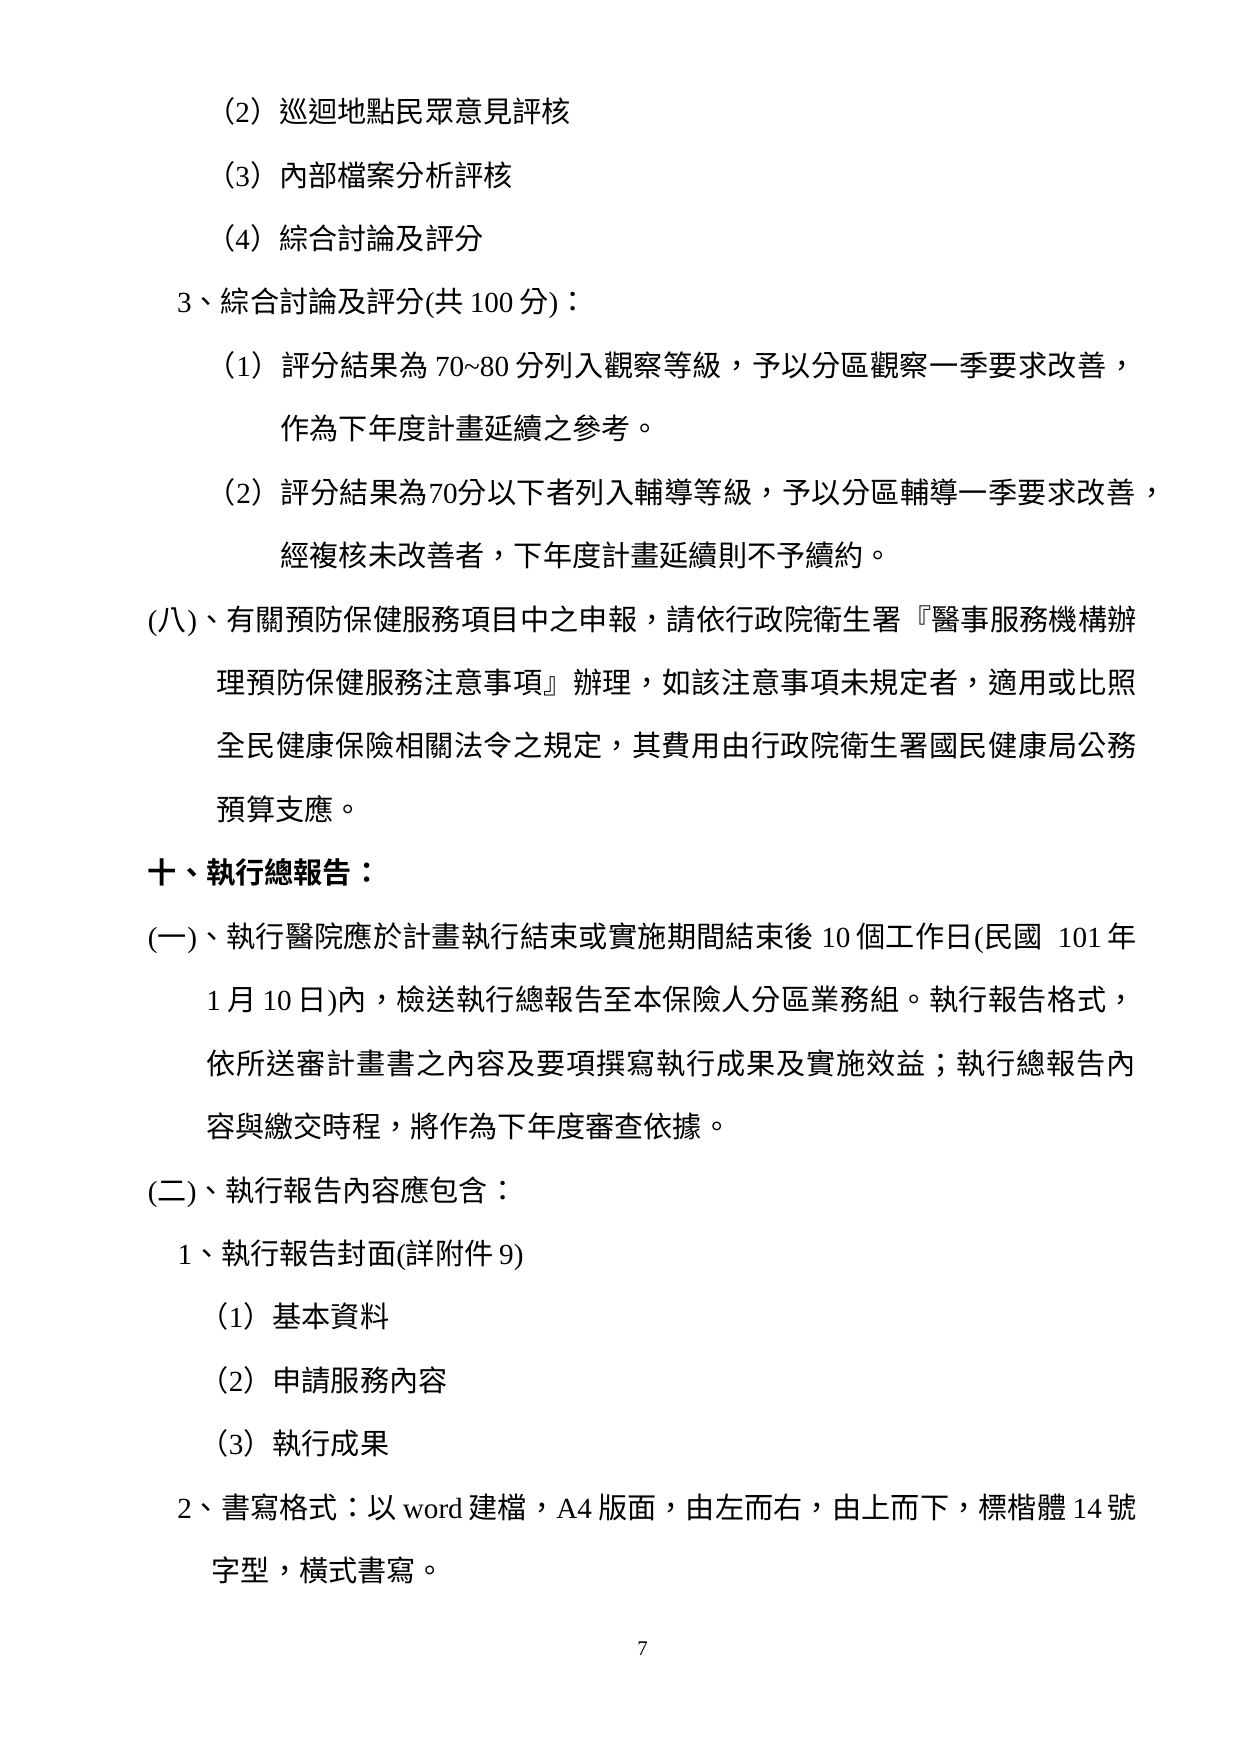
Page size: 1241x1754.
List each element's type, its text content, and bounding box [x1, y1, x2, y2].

text 2、書寫格式：以word建檔，A4版面，由左而右，由上而下，標楷體14號字型，橫式書寫。 [177, 1484, 1137, 1590]
text 3、綜合討論及評分(共100分)： [148, 279, 1137, 321]
text 1、執行報告封面(詳附件9) [148, 1231, 1137, 1273]
text （2）評分結果為70分以下者列入輔導等級，予以分區輔導一季要求改善，經複核未改善者，下年度計畫延續則不予續約。 [207, 469, 1137, 575]
text （1）評分結果為70~80分列入觀察等級，予以分區觀察一季要求改善，作為下年度計畫延續之參考。 [207, 342, 1137, 448]
text （1）基本資料 [148, 1294, 1137, 1336]
text （3）內部檔案分析評核 [148, 152, 1137, 194]
text （4）綜合討論及評分 [148, 216, 1137, 258]
text （3）執行成果 [148, 1421, 1137, 1463]
text 十、執行總報告： [148, 850, 1137, 892]
text (八)、有關預防保健服務項目中之申報，請依行政院衛生署『醫事服務機構辦理預防保健服務注意事項』辦理，如該注意事項未規定者，適用或比照全民健康保險相關法令之規定，其費用由行政院衛生署國民健康局公務預算支應。 [148, 596, 1137, 829]
text (二)、執行報告內容應包含： [148, 1167, 1137, 1209]
text (一)、執行醫院應於計畫執行結束或實施期間結束後10個工作日(民國 101年1月10日)內，檢送執行總報告至本保險人分區業務組。執行報告格式，依所送審計畫書之內容及要項撰寫執行成果及實施效益；執行總報告內容與繳交時程，將作為下年度審查依據。 [148, 913, 1137, 1146]
text （2）申請服務內容 [148, 1357, 1137, 1400]
text （2）巡迴地點民眾意見評核 [148, 89, 1137, 131]
